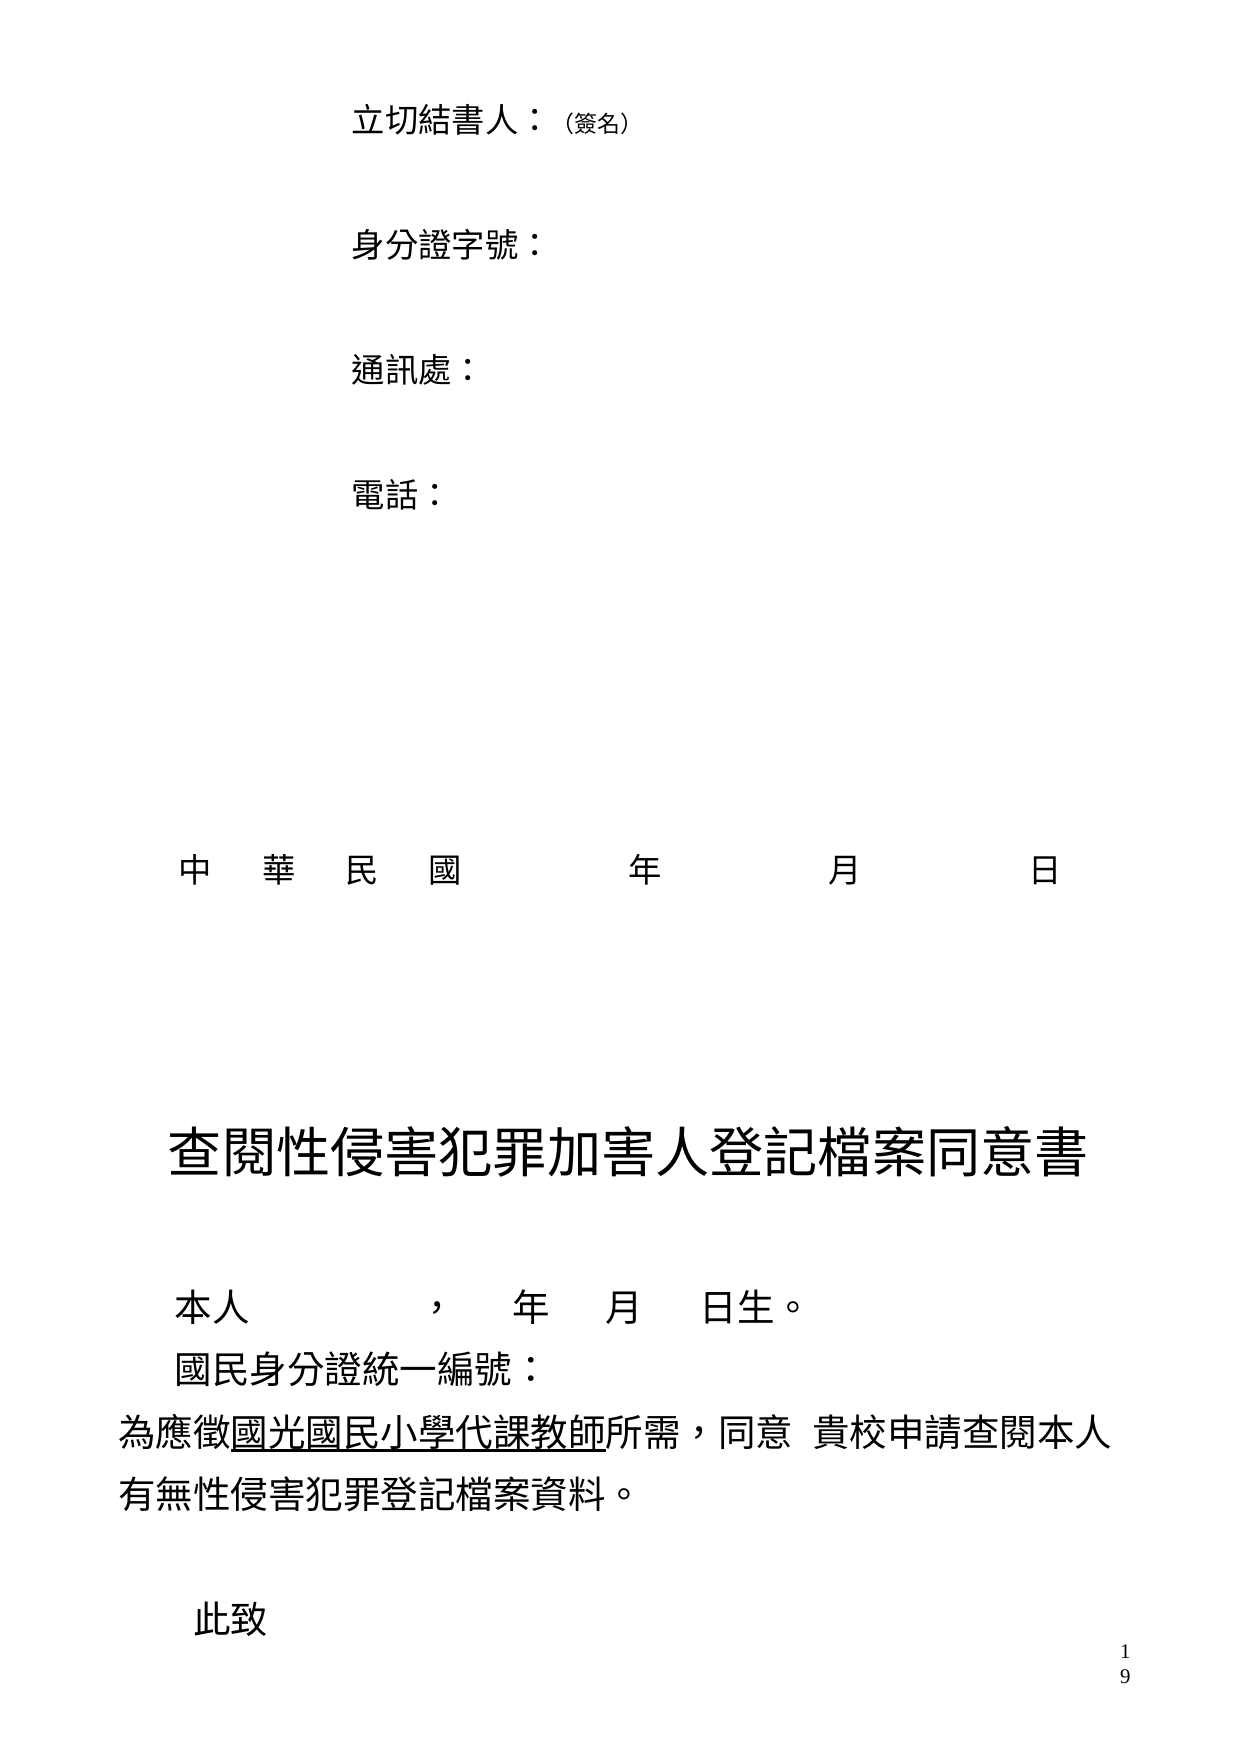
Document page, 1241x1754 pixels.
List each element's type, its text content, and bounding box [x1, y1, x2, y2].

text 通訊處： [118, 326, 1122, 388]
text 本人 ， 年 月 日生。 [118, 1263, 1122, 1326]
text 為應徵國光國民小學代課教師所需，同意 貴校申請查閱本人有無性侵害犯罪登記檔案資料。 [118, 1388, 1122, 1513]
text 中 華 民 國 年 月 日 [118, 826, 1122, 888]
text 電話： [118, 451, 1122, 513]
text 此致 [118, 1576, 1122, 1638]
text 國民身分證統一編號： [118, 1326, 1122, 1388]
text 查閱性侵害犯罪加害人登記檔案同意書 [118, 1076, 1138, 1201]
text 立切結書人：（簽名） [118, 76, 1122, 138]
text 身分證字號： [118, 201, 1122, 263]
